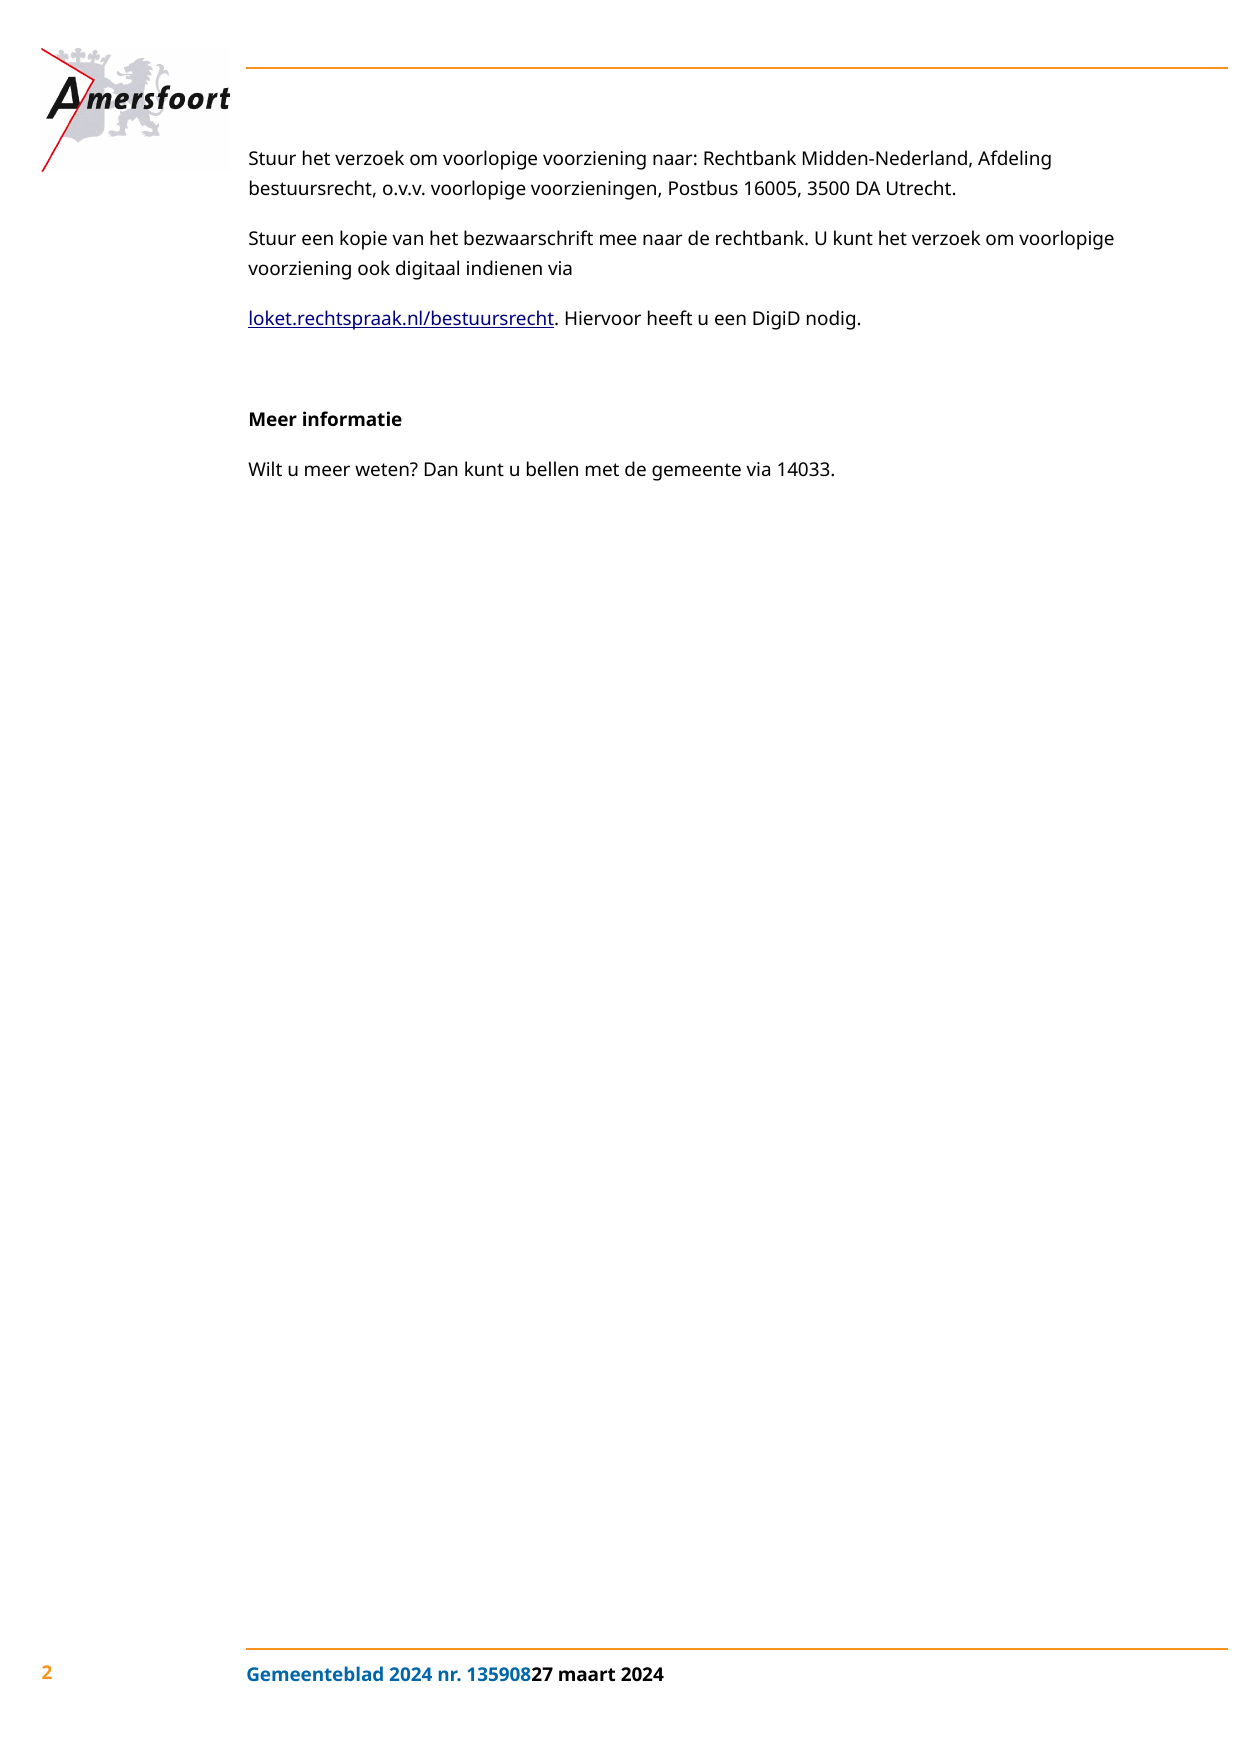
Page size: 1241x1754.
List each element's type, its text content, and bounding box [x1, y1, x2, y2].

text Wilt u meer weten? Dan kunt u bellen met de gemeente via 14033. [248, 456, 1152, 482]
text Meer informatie [248, 406, 1152, 432]
text Stuur het verzoek om voorlopige voorziening naar: Rechtbank Midden-Nederland, Afdeling bestuursrecht, o.v.v. voorlopige voorzieningen, Postbus 16005, 3500 DA Utrecht. [248, 145, 1152, 201]
text Stuur een kopie van het bezwaarschrift mee naar de rechtbank. U kunt het verzoek om voorlopige voorziening ook digitaal indienen via [248, 225, 1152, 281]
picture [41, 47, 231, 172]
text loket.rechtspraak.nl/bestuursrecht. Hiervoor heeft u een DigiD nodig. [248, 305, 1152, 331]
